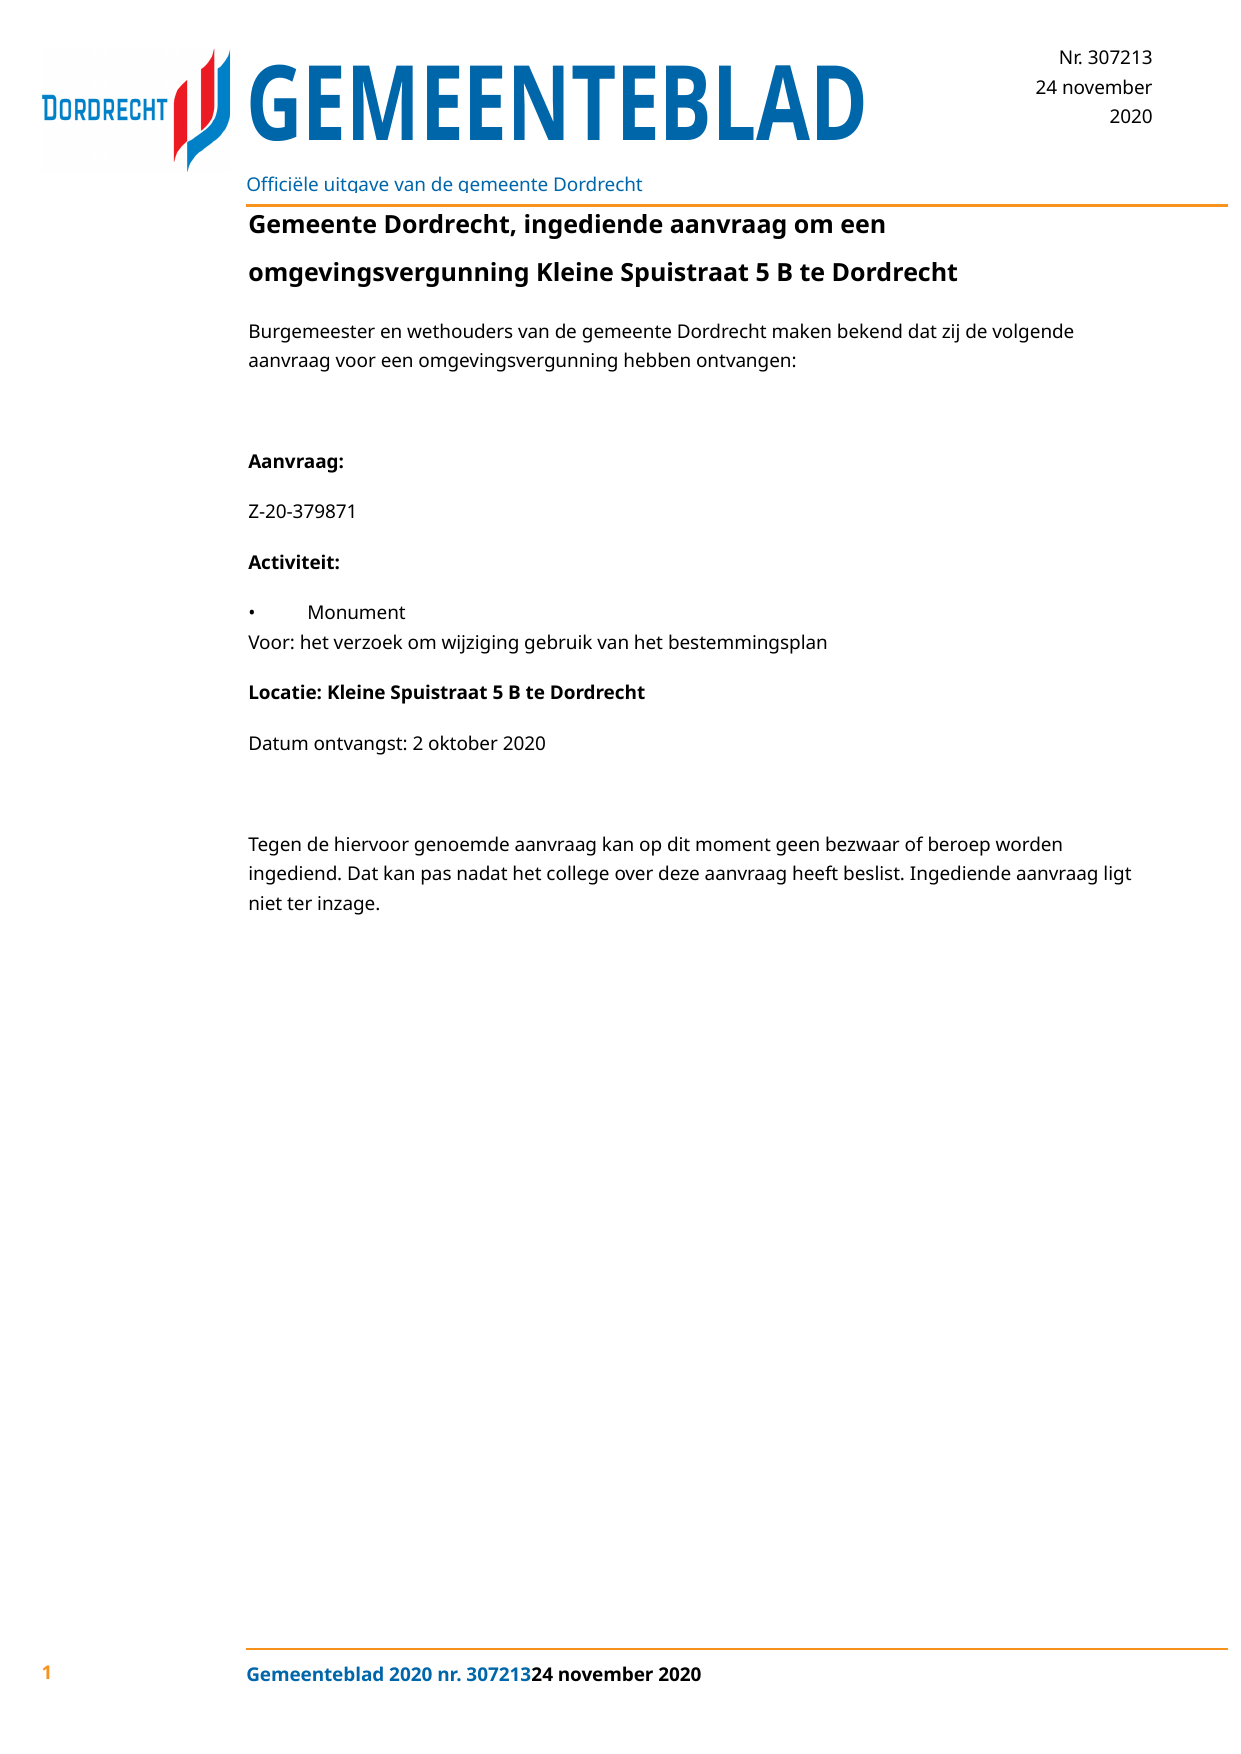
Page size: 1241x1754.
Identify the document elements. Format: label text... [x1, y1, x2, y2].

text Aanvraag: [248, 448, 1152, 474]
list Monument [248, 599, 1152, 625]
text Tegen de hiervoor genoemde aanvraag kan op dit moment geen bezwaar of beroep worden ingediend. Dat kan pas nadat het college over deze aanvraag heeft beslist. Ingediende aanvraag ligt niet ter inzage. [248, 831, 1152, 916]
text Z-20-379871 [248, 499, 1152, 524]
picture [41, 47, 231, 172]
text Gemeente Dordrecht, ingediende aanvraag om een omgevingsvergunning Kleine Spuistraat 5 B te Dordrecht [248, 207, 1152, 288]
text Activiteit: [248, 549, 1152, 575]
text Burgemeester en wethouders van de gemeente Dordrecht maken bekend dat zij de volgende aanvraag voor een omgevingsvergunning hebben ontvangen: [248, 318, 1152, 373]
text Voor: het verzoek om wijziging gebruik van het bestemmingsplan [248, 629, 1152, 655]
text Locatie: Kleine Spuistraat 5 B te Dordrecht [248, 679, 1152, 705]
text Datum ontvangst: 2 oktober 2020 [248, 730, 1152, 756]
